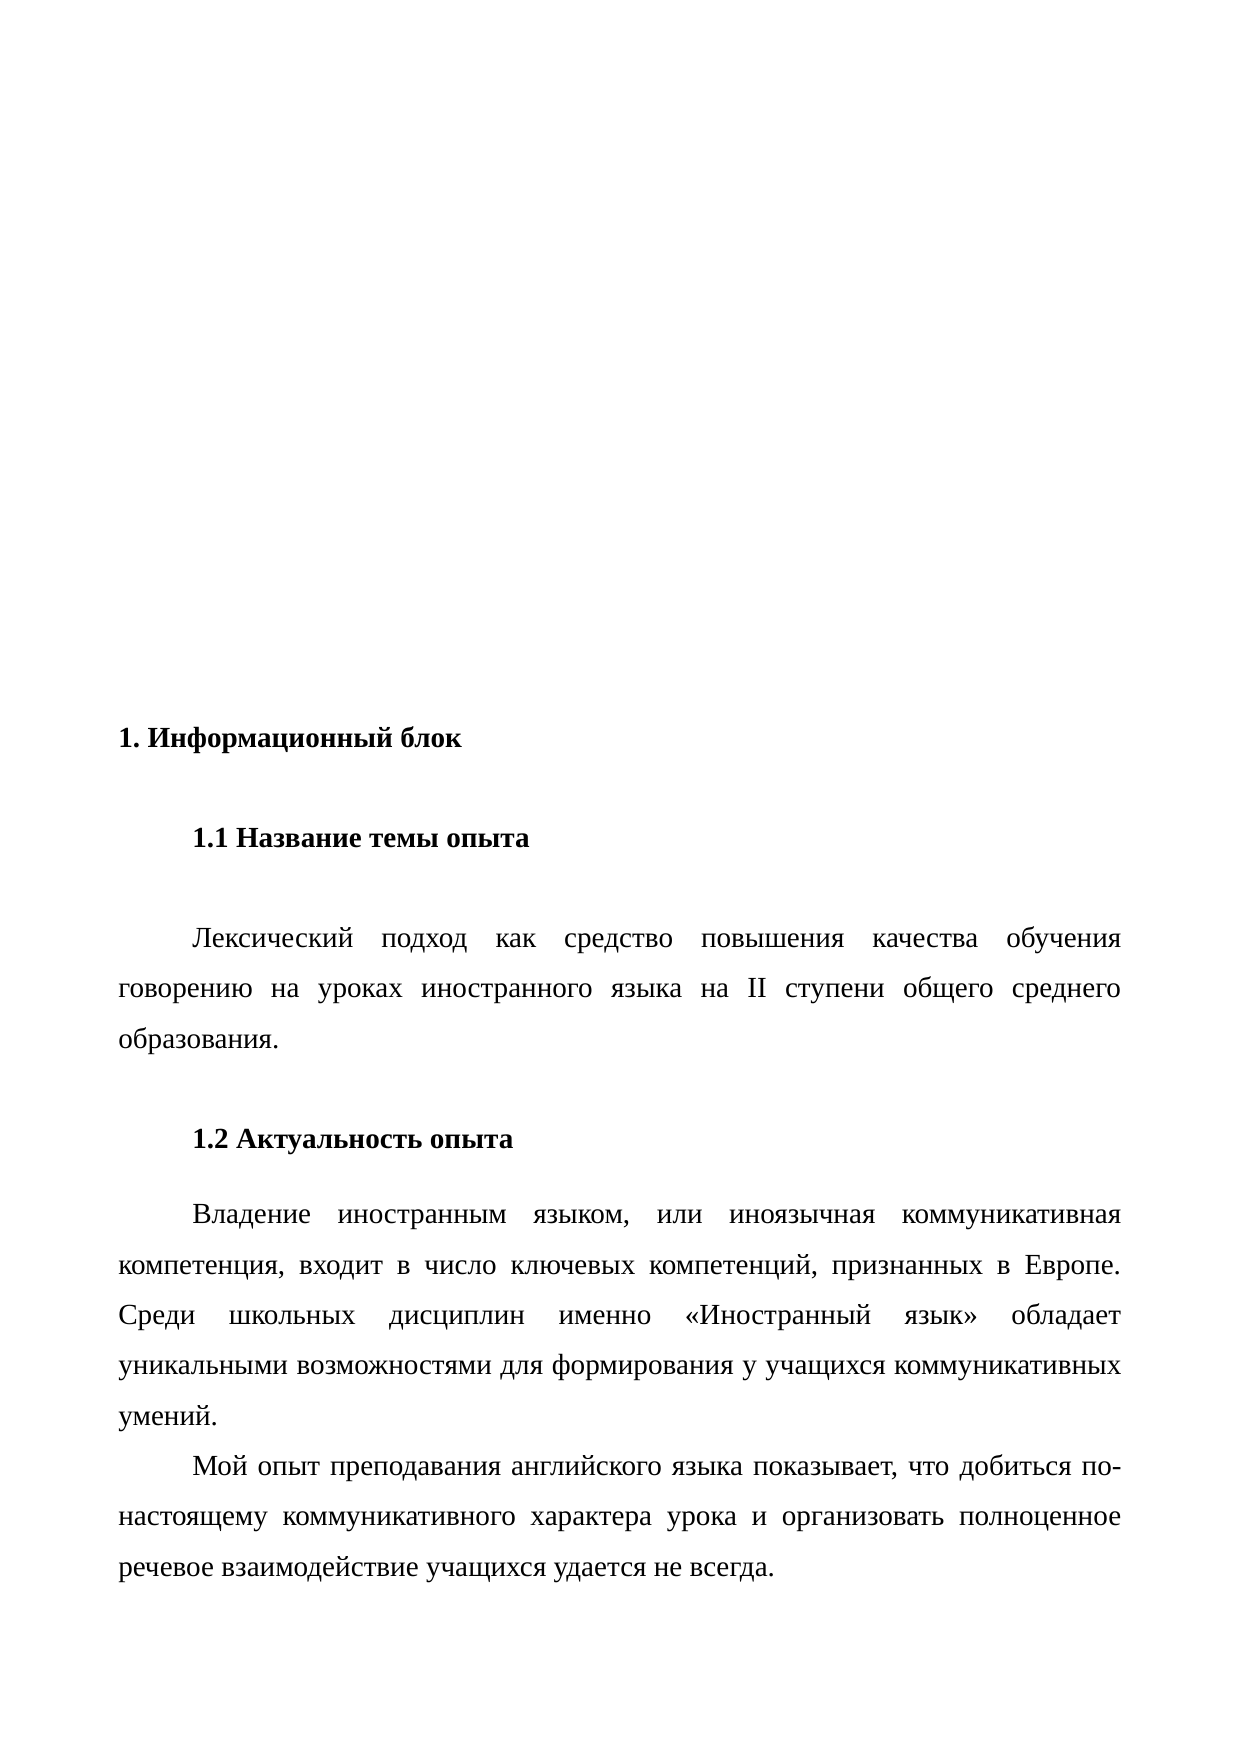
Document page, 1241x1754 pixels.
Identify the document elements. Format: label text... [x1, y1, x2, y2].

text 1.1 Название темы опыта [118, 820, 1122, 853]
text 1.2 Актуальность опыта [118, 1121, 1122, 1155]
text Мой опыт преподавания английского языка показывает, что добиться по-настоящему коммуникативного характера урока и организовать полноценное речевое взаимодействие учащихся удается не всегда. [118, 1448, 1122, 1582]
text Владение иностранным языком, или иноязычная коммуникативная компетенция, входит в число ключевых компетенций, признанных в Европе. Среди школьных дисциплин именно «Иностранный язык» обладает уникальными возможностями для формирования у учащихся коммуникативных умений. [118, 1197, 1122, 1431]
text 1. Информационный блок [118, 720, 1122, 753]
text Лексический подход как средство повышения качества обучения говорению на уроках иностранного языка на II ступени общего среднего образования. [118, 920, 1122, 1054]
